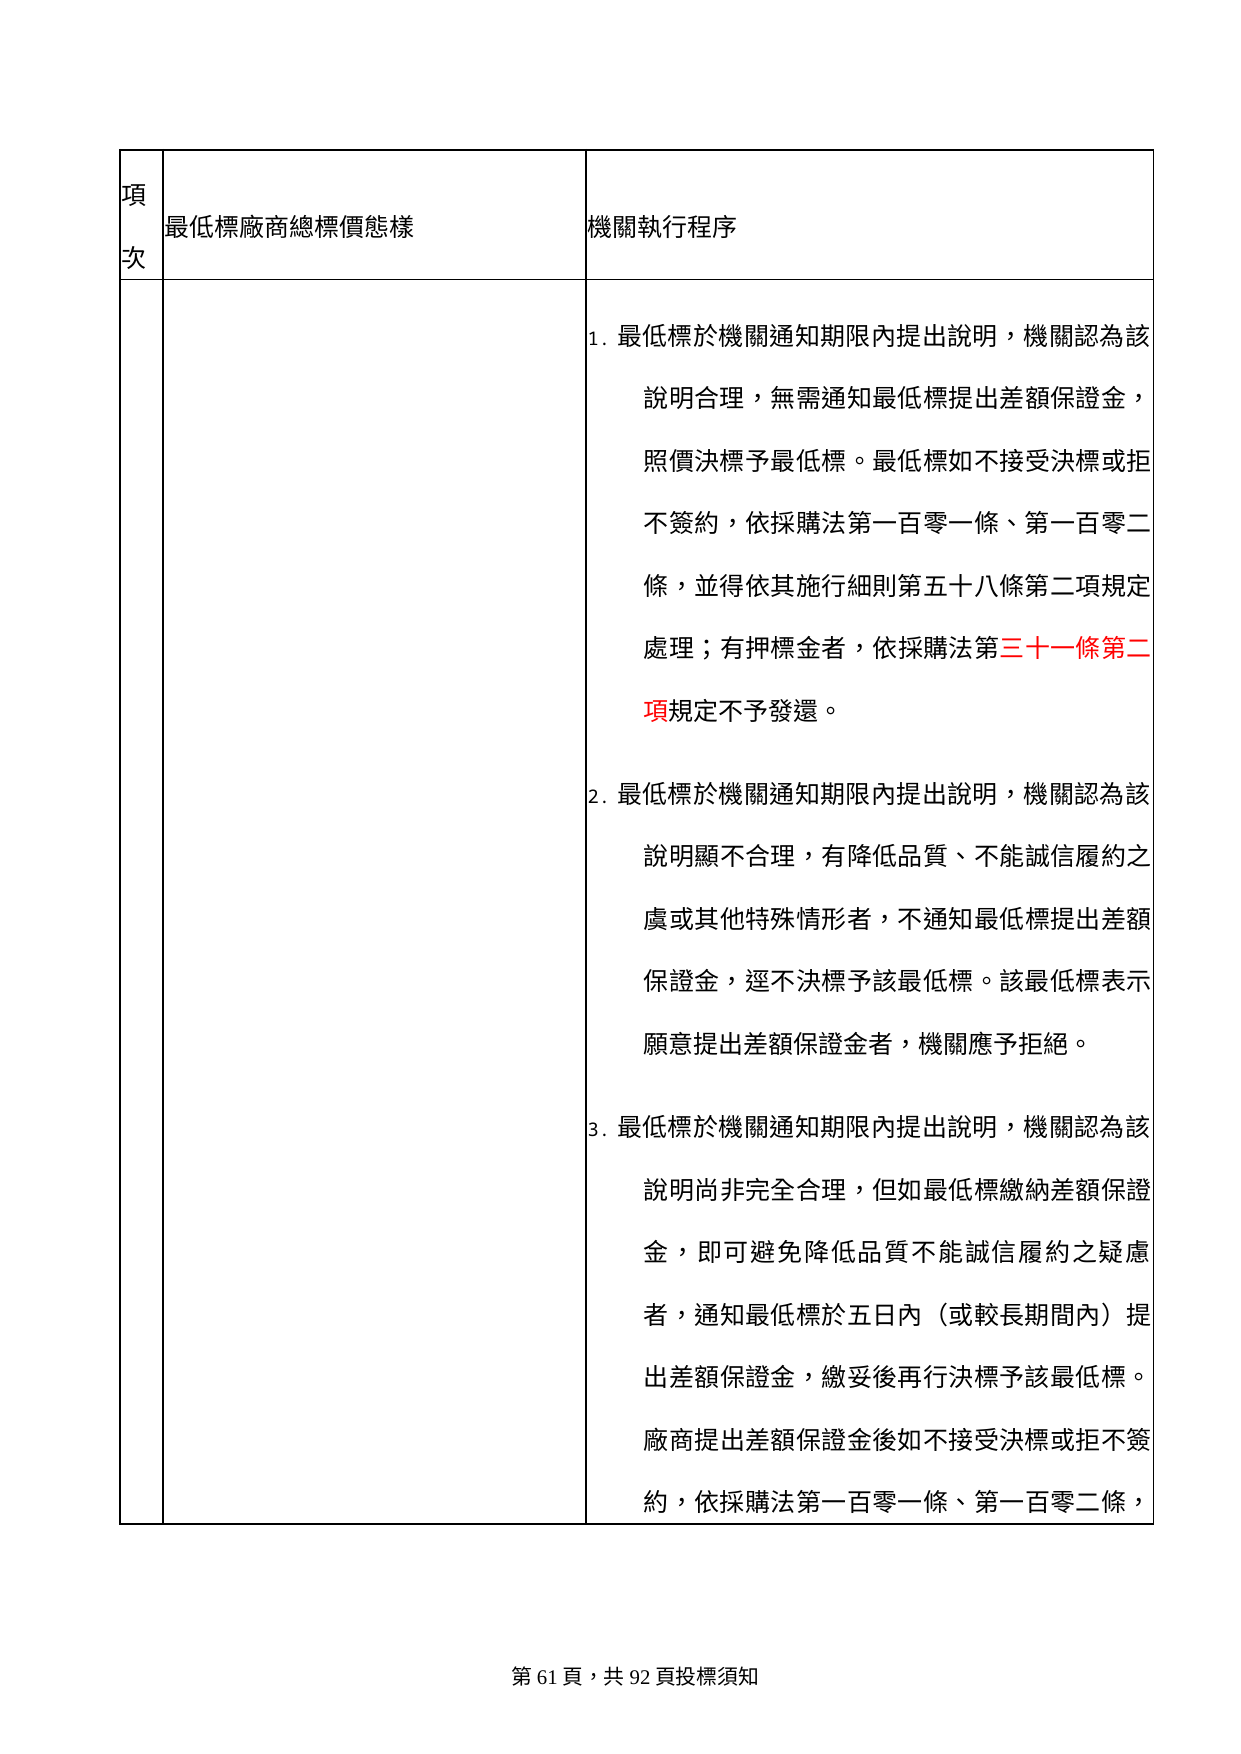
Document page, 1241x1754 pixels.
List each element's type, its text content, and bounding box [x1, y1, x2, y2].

table_header 最低標廠商總標價態樣 [164, 151, 585, 279]
table_cell 限期（由機關視個案特性及實際需要，訂定合理之期限）通知最低標提出說明，不得未經說明而逕行通知最低標提出擔保（即押標金保證金暨其他擔保作業辦法第三十條所定「差額保證金」），並視情形為下列之處理： 最低標於機關通知期限內提出說明，機關認為該說明合理，無需通知最低標提出差額保證金，照價決標予最低標。最低標如不接受決標或拒不簽約，依採購法第一百零一條、第一百零二條，並得依其施行細則第五十八條第二項規定處理；有押標金者，依採購法第三十一條第二項規定不予發還。 最低標於機關通知期限內提出說明，機關認為該說明顯不合理，有降低品質、不能誠信履約之虞或其他特殊情形者，不通知最低標提出差額保證金，逕不決標予該最低標。該最低標表示願意提出差額保證金者，機關應予拒絕。 最低標於機關通知期限內提出說明，機關認為該說明尚非完全合理，但如最低標繳納差額保證金，即可避免降低品質不能誠信履約之疑慮者，通知最低標於五日內（或較長期間內）提出差額保證金，繳妥後再行決標予該最低標。廠商提出差額保證金後如不接受決標或拒不簽約，依採購法第一百零一條、第一百零二條，並得依其施行細則第五十八條第二項規定處理；有押標金者，依採購法第三十一條第二項規定不予發還。 最低標未於機關通知期限內提出說明，或其說明尚非完全合理且未於機關通知期限內提出差額保證金者，不決標予該最低標。 [587, 280, 1153, 1523]
table_header 機關執行程序 [587, 151, 1153, 279]
table_cell [164, 280, 585, 1523]
table_cell [121, 280, 162, 1523]
table_header 項次 [121, 151, 162, 279]
